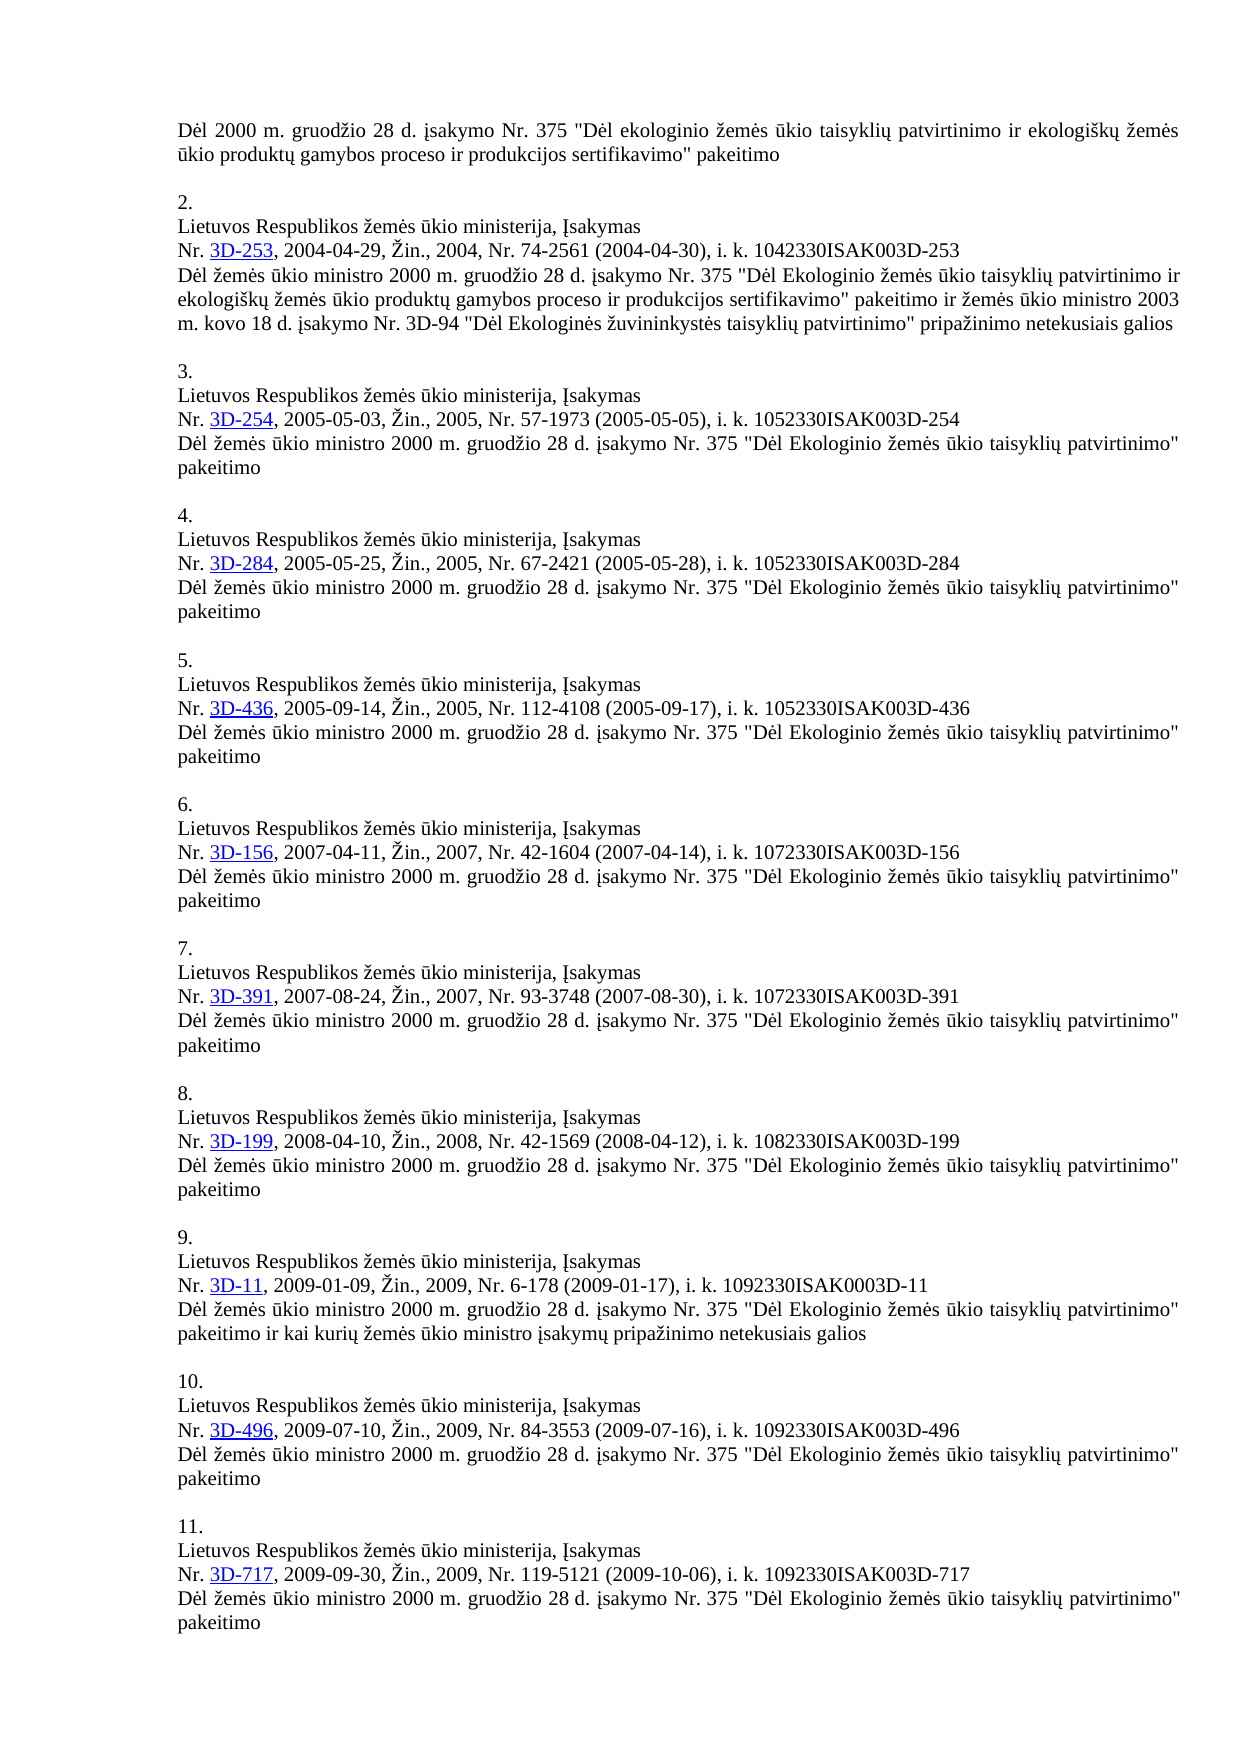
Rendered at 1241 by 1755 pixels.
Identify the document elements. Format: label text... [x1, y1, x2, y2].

text 3. [177, 359, 1181, 383]
text Dėl žemės ūkio ministro 2000 m. gruodžio 28 d. įsakymo Nr. 375 "Dėl Ekologinio žemės ūkio taisyklių patvirtinimo" pakeitimo [177, 1586, 1181, 1634]
text Lietuvos Respublikos žemės ūkio ministerija, Įsakymas [177, 672, 1181, 696]
text Nr. 3D-11, 2009-01-09, Žin., 2009, Nr. 6-178 (2009-01-17), i. k. 1092330ISAK0003D-11 [177, 1273, 1181, 1297]
text Lietuvos Respublikos žemės ūkio ministerija, Įsakymas [177, 960, 1181, 984]
text Nr. 3D-496, 2009-07-10, Žin., 2009, Nr. 84-3553 (2009-07-16), i. k. 1092330ISAK003D-496 [177, 1417, 1181, 1442]
text 5. [177, 647, 1181, 672]
text Dėl žemės ūkio ministro 2000 m. gruodžio 28 d. įsakymo Nr. 375 "Dėl Ekologinio žemės ūkio taisyklių patvirtinimo" pakeitimo [177, 575, 1181, 623]
text Dėl žemės ūkio ministro 2000 m. gruodžio 28 d. įsakymo Nr. 375 "Dėl Ekologinio žemės ūkio taisyklių patvirtinimo" pakeitimo [177, 864, 1181, 912]
text Nr. 3D-391, 2007-08-24, Žin., 2007, Nr. 93-3748 (2007-08-30), i. k. 1072330ISAK003D-391 [177, 984, 1181, 1008]
text Nr. 3D-253, 2004-04-29, Žin., 2004, Nr. 74-2561 (2004-04-30), i. k. 1042330ISAK003D-253 [177, 238, 1181, 262]
text Nr. 3D-436, 2005-09-14, Žin., 2005, Nr. 112-4108 (2005-09-17), i. k. 1052330ISAK003D-436 [177, 696, 1181, 720]
text Dėl žemės ūkio ministro 2000 m. gruodžio 28 d. įsakymo Nr. 375 "Dėl Ekologinio žemės ūkio taisyklių patvirtinimo" pakeitimo [177, 1008, 1181, 1057]
text 2. [177, 190, 1181, 214]
text Dėl žemės ūkio ministro 2000 m. gruodžio 28 d. įsakymo Nr. 375 "Dėl Ekologinio žemės ūkio taisyklių patvirtinimo" pakeitimo [177, 1153, 1181, 1201]
text Nr. 3D-199, 2008-04-10, Žin., 2008, Nr. 42-1569 (2008-04-12), i. k. 1082330ISAK003D-199 [177, 1129, 1181, 1153]
text 10. [177, 1369, 1181, 1393]
text Lietuvos Respublikos žemės ūkio ministerija, Įsakymas [177, 1105, 1181, 1129]
text Dėl žemės ūkio ministro 2000 m. gruodžio 28 d. įsakymo Nr. 375 "Dėl Ekologinio žemės ūkio taisyklių patvirtinimo ir ekologiškų žemės ūkio produktų gamybos proceso ir produkcijos sertifikavimo" pakeitimo ir žemės ūkio ministro 2003 m. kovo 18 d. įsakymo Nr. 3D-94 "Dėl Ekologinės žuvininkystės taisyklių patvirtinimo" pripažinimo netekusiais galios [177, 262, 1181, 335]
text Dėl žemės ūkio ministro 2000 m. gruodžio 28 d. įsakymo Nr. 375 "Dėl Ekologinio žemės ūkio taisyklių patvirtinimo" pakeitimo ir kai kurių žemės ūkio ministro įsakymų pripažinimo netekusiais galios [177, 1297, 1181, 1345]
text 11. [177, 1514, 1181, 1538]
text Dėl žemės ūkio ministro 2000 m. gruodžio 28 d. įsakymo Nr. 375 "Dėl Ekologinio žemės ūkio taisyklių patvirtinimo" pakeitimo [177, 431, 1181, 479]
text Lietuvos Respublikos žemės ūkio ministerija, Įsakymas [177, 816, 1181, 840]
text 8. [177, 1081, 1181, 1105]
text Nr. 3D-717, 2009-09-30, Žin., 2009, Nr. 119-5121 (2009-10-06), i. k. 1092330ISAK003D-717 [177, 1562, 1181, 1586]
text Nr. 3D-156, 2007-04-11, Žin., 2007, Nr. 42-1604 (2007-04-14), i. k. 1072330ISAK003D-156 [177, 840, 1181, 864]
text Lietuvos Respublikos žemės ūkio ministerija, Įsakymas [177, 527, 1181, 551]
text Dėl žemės ūkio ministro 2000 m. gruodžio 28 d. įsakymo Nr. 375 "Dėl Ekologinio žemės ūkio taisyklių patvirtinimo" pakeitimo [177, 1442, 1181, 1490]
text 9. [177, 1225, 1181, 1249]
text Lietuvos Respublikos žemės ūkio ministerija, Įsakymas [177, 383, 1181, 407]
text Dėl žemės ūkio ministro 2000 m. gruodžio 28 d. įsakymo Nr. 375 "Dėl Ekologinio žemės ūkio taisyklių patvirtinimo" pakeitimo [177, 720, 1181, 768]
text Nr. 3D-254, 2005-05-03, Žin., 2005, Nr. 57-1973 (2005-05-05), i. k. 1052330ISAK003D-254 [177, 407, 1181, 431]
text Lietuvos Respublikos žemės ūkio ministerija, Įsakymas [177, 1393, 1181, 1417]
text 4. [177, 503, 1181, 527]
text Lietuvos Respublikos žemės ūkio ministerija, Įsakymas [177, 214, 1181, 238]
text Nr. 3D-284, 2005-05-25, Žin., 2005, Nr. 67-2421 (2005-05-28), i. k. 1052330ISAK003D-284 [177, 551, 1181, 575]
text Lietuvos Respublikos žemės ūkio ministerija, Įsakymas [177, 1538, 1181, 1562]
text Lietuvos Respublikos žemės ūkio ministerija, Įsakymas [177, 1249, 1181, 1273]
text 7. [177, 936, 1181, 960]
text 6. [177, 792, 1181, 816]
text Dėl 2000 m. gruodžio 28 d. įsakymo Nr. 375 "Dėl ekologinio žemės ūkio taisyklių patvirtinimo ir ekologiškų žemės ūkio produktų gamybos proceso ir produkcijos sertifikavimo" pakeitimo [177, 118, 1181, 166]
